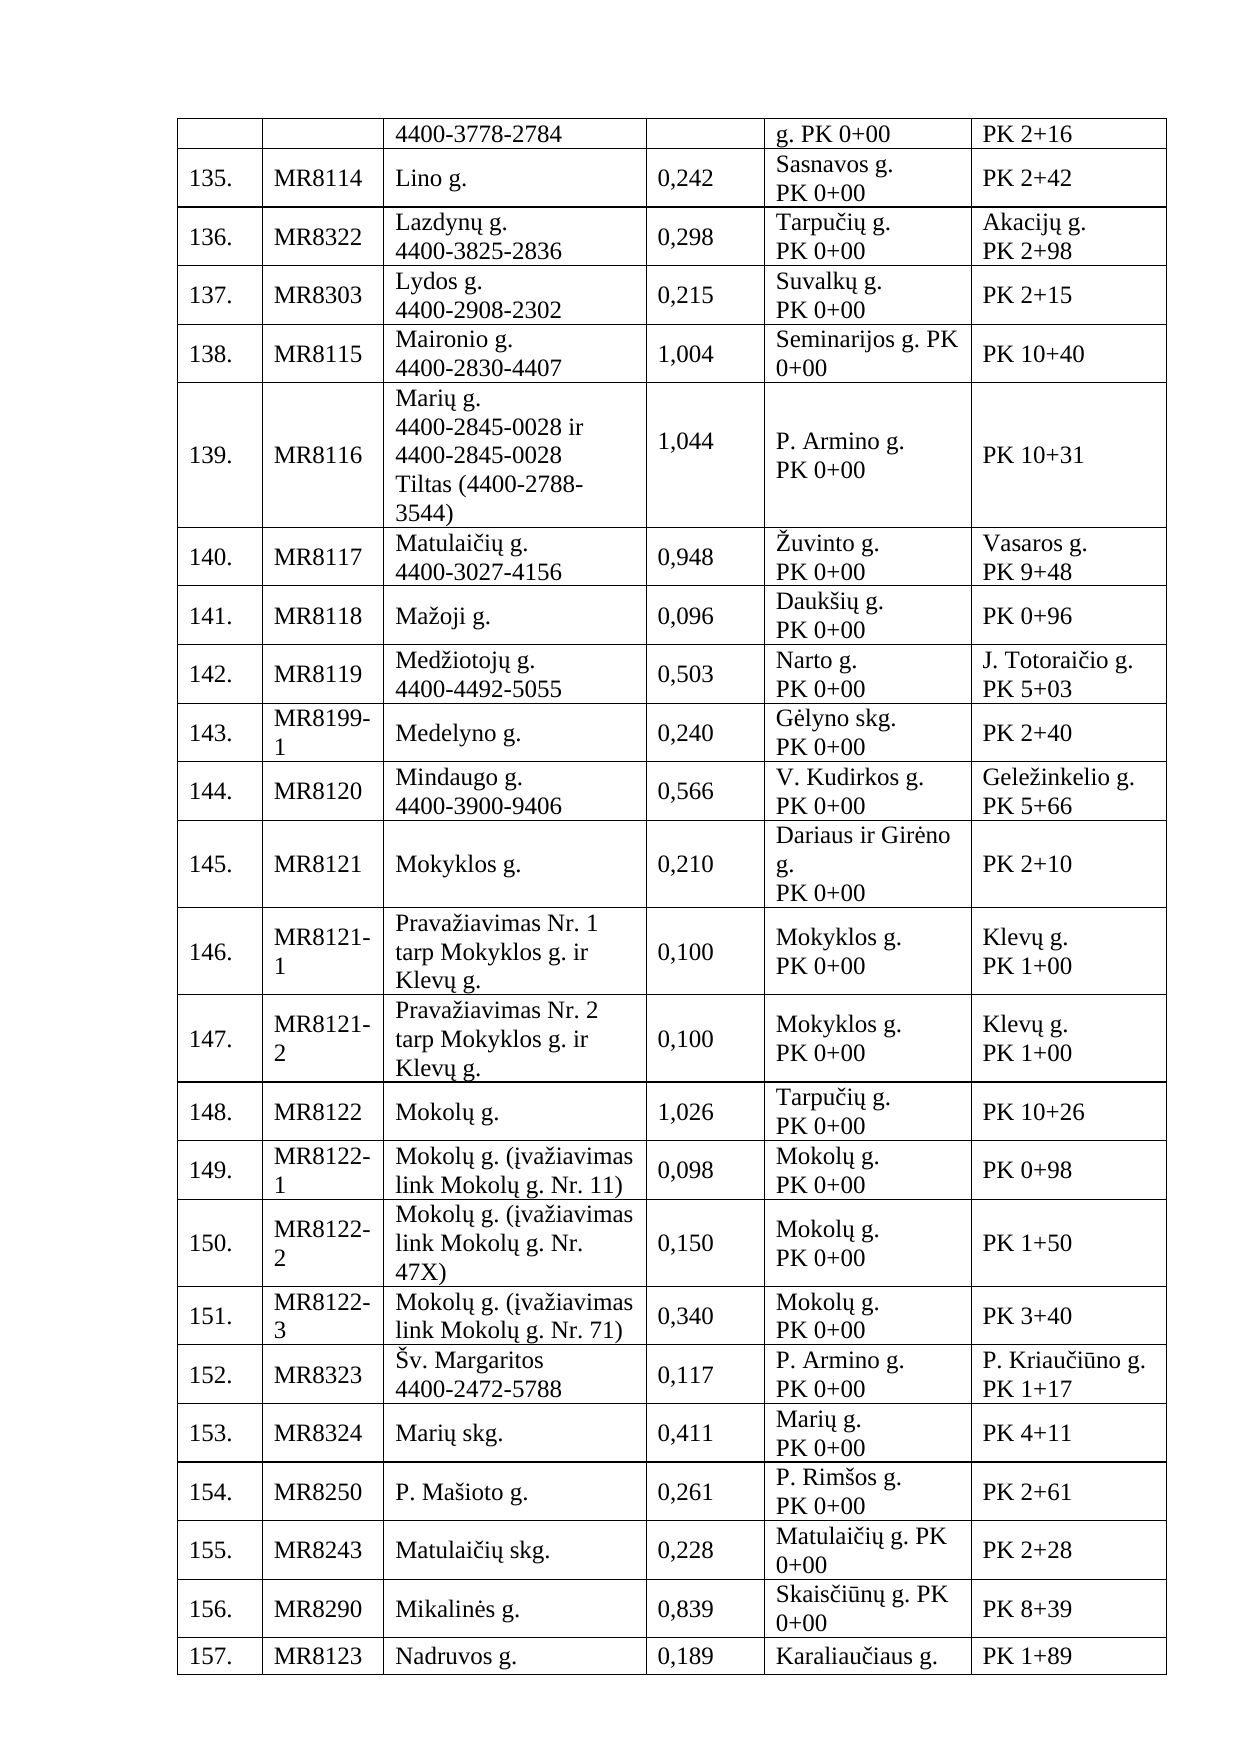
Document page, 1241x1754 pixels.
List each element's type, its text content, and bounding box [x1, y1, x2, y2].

table_cell Lino g. [384, 149, 646, 206]
table_cell MR8324 [263, 1404, 383, 1461]
table_cell 0,117 [647, 1345, 764, 1403]
table_cell 140. [178, 528, 262, 585]
table_cell g. PK 0+00 [765, 119, 971, 148]
table_cell Medžiotojų g. 4400-4492-5055 [384, 645, 646, 702]
table_cell MR8119 [263, 645, 383, 702]
table_cell Mokolų g. (įvažiavimas link Mokolų g. Nr. 11) [384, 1141, 646, 1198]
table_cell 0,150 [647, 1200, 764, 1286]
table_cell 150. [178, 1200, 262, 1286]
table_cell 1,044 [647, 383, 764, 527]
table_cell MR8116 [263, 383, 383, 527]
table_cell 0,839 [647, 1580, 764, 1637]
table_cell MR8117 [263, 528, 383, 585]
table_cell Vasaros g. PK 9+48 [972, 528, 1166, 585]
table_cell Pravažiavimas Nr. 1 tarp Mokyklos g. ir Klevų g. [384, 908, 646, 994]
table_cell Mokolų g. PK 0+00 [765, 1141, 971, 1198]
table_cell Narto g. PK 0+00 [765, 645, 971, 702]
table_cell 149. [178, 1141, 262, 1198]
table_cell 0,340 [647, 1287, 764, 1344]
table_cell MR8243 [263, 1521, 383, 1578]
table_cell 144. [178, 762, 262, 819]
table_cell Sasnavos g. PK 0+00 [765, 149, 971, 206]
table_cell PK 10+31 [972, 383, 1166, 527]
table_cell MR8122 [263, 1083, 383, 1140]
table_cell [178, 119, 262, 148]
table_cell Suvalkų g. PK 0+00 [765, 266, 971, 323]
table_cell 0,298 [647, 208, 764, 265]
table_cell 135. [178, 149, 262, 206]
table_cell P. Armino g. PK 0+00 [765, 383, 971, 527]
table_cell Seminarijos g. PK 0+00 [765, 325, 971, 382]
table_cell 0,261 [647, 1463, 764, 1520]
table_cell PK 2+10 [972, 821, 1166, 907]
table_cell Lazdynų g. 4400-3825-2836 [384, 208, 646, 265]
table_cell PK 0+96 [972, 586, 1166, 644]
table_cell PK 4+11 [972, 1404, 1166, 1461]
table_cell MR8290 [263, 1580, 383, 1637]
table_cell MR8122-3 [263, 1287, 383, 1344]
table_cell Medelyno g. [384, 704, 646, 761]
table_cell MR8118 [263, 586, 383, 644]
table_cell 0,210 [647, 821, 764, 907]
table_cell MR8121-1 [263, 908, 383, 994]
table_cell PK 2+15 [972, 266, 1166, 323]
table_cell 0,503 [647, 645, 764, 702]
table_cell Tarpučių g. PK 0+00 [765, 208, 971, 265]
table_cell J. Totoraičio g. PK 5+03 [972, 645, 1166, 702]
table_cell Lydos g. 4400-2908-2302 [384, 266, 646, 323]
table_cell 0,100 [647, 908, 764, 994]
table_cell MR8114 [263, 149, 383, 206]
table_cell Mokolų g. PK 0+00 [765, 1287, 971, 1344]
table_cell MR8123 [263, 1638, 383, 1673]
table_cell Mokyklos g. PK 0+00 [765, 995, 971, 1081]
table_cell 142. [178, 645, 262, 702]
table_cell 0,948 [647, 528, 764, 585]
table_cell 0,098 [647, 1141, 764, 1198]
table_cell 152. [178, 1345, 262, 1403]
table_cell 141. [178, 586, 262, 644]
table_cell Nadruvos g. [384, 1638, 646, 1673]
table_cell 0,228 [647, 1521, 764, 1578]
table_cell [647, 119, 764, 148]
table_cell 0,240 [647, 704, 764, 761]
table_cell PK 0+98 [972, 1141, 1166, 1198]
table_cell 0,189 [647, 1638, 764, 1673]
table_cell Marių skg. [384, 1404, 646, 1461]
table_cell Geležinkelio g. PK 5+66 [972, 762, 1166, 819]
table_cell Klevų g. PK 1+00 [972, 995, 1166, 1081]
table_cell 1,004 [647, 325, 764, 382]
table_cell 139. [178, 383, 262, 527]
table_cell 154. [178, 1463, 262, 1520]
table_cell MR8121-2 [263, 995, 383, 1081]
table_cell Mokolų g. [384, 1083, 646, 1140]
table_cell 157. [178, 1638, 262, 1673]
table_cell 153. [178, 1404, 262, 1461]
table_cell 151. [178, 1287, 262, 1344]
table_cell PK 2+40 [972, 704, 1166, 761]
table_cell 0,100 [647, 995, 764, 1081]
table_cell [263, 119, 383, 148]
table_cell 0,566 [647, 762, 764, 819]
table_cell PK 2+28 [972, 1521, 1166, 1578]
table_cell MR8120 [263, 762, 383, 819]
table_cell Žuvinto g. PK 0+00 [765, 528, 971, 585]
table_cell 0,411 [647, 1404, 764, 1461]
table_cell Mažoji g. [384, 586, 646, 644]
table_cell Mikalinės g. [384, 1580, 646, 1637]
table_cell Mokyklos g. [384, 821, 646, 907]
table_cell Klevų g. PK 1+00 [972, 908, 1166, 994]
table_cell 4400-3778-2784 [384, 119, 646, 148]
table_cell 155. [178, 1521, 262, 1578]
table_cell V. Kudirkos g. PK 0+00 [765, 762, 971, 819]
table_cell Marių g. 4400-2845-0028 ir 4400-2845-0028 Tiltas (4400-2788-3544) [384, 383, 646, 527]
table_cell 143. [178, 704, 262, 761]
table_cell 146. [178, 908, 262, 994]
table_cell MR8303 [263, 266, 383, 323]
table_cell PK 10+26 [972, 1083, 1166, 1140]
table_cell 138. [178, 325, 262, 382]
table_cell MR8322 [263, 208, 383, 265]
table_cell Daukšių g. PK 0+00 [765, 586, 971, 644]
table_cell P. Armino g. PK 0+00 [765, 1345, 971, 1403]
table_cell Dariaus ir Girėno g. PK 0+00 [765, 821, 971, 907]
table_cell Matulaičių skg. [384, 1521, 646, 1578]
table_cell PK 8+39 [972, 1580, 1166, 1637]
table_cell PK 2+16 [972, 119, 1166, 148]
table_cell Mindaugo g. 4400-3900-9406 [384, 762, 646, 819]
table_cell 156. [178, 1580, 262, 1637]
table_cell Pravažiavimas Nr. 2 tarp Mokyklos g. ir Klevų g. [384, 995, 646, 1081]
table_cell MR8122-1 [263, 1141, 383, 1198]
table_cell Mokolų g. PK 0+00 [765, 1200, 971, 1286]
table_cell 0,242 [647, 149, 764, 206]
table_cell 145. [178, 821, 262, 907]
table_cell Mokolų g. (įvažiavimas link Mokolų g. Nr. 47X) [384, 1200, 646, 1286]
table_cell PK 3+40 [972, 1287, 1166, 1344]
table_cell P. Mašioto g. [384, 1463, 646, 1520]
table_cell 0,096 [647, 586, 764, 644]
table_cell Tarpučių g. PK 0+00 [765, 1083, 971, 1140]
table_cell Gėlyno skg. PK 0+00 [765, 704, 971, 761]
table_cell Skaisčiūnų g. PK 0+00 [765, 1580, 971, 1637]
table_cell PK 2+42 [972, 149, 1166, 206]
table_cell Mokolų g. (įvažiavimas link Mokolų g. Nr. 71) [384, 1287, 646, 1344]
table_cell P. Kriaučiūno g. PK 1+17 [972, 1345, 1166, 1403]
table_cell 137. [178, 266, 262, 323]
table_cell Matulaičių g. 4400-3027-4156 [384, 528, 646, 585]
table_cell 136. [178, 208, 262, 265]
table_cell MR8115 [263, 325, 383, 382]
table_cell PK 1+89 [972, 1638, 1166, 1673]
table_cell 148. [178, 1083, 262, 1140]
table_cell MR8199-1 [263, 704, 383, 761]
table_cell Karaliaučiaus g. [765, 1638, 971, 1673]
table_cell Šv. Margaritos 4400-2472-5788 [384, 1345, 646, 1403]
table_cell MR8323 [263, 1345, 383, 1403]
table_cell MR8122-2 [263, 1200, 383, 1286]
table_cell PK 2+61 [972, 1463, 1166, 1520]
table_cell Mokyklos g. PK 0+00 [765, 908, 971, 994]
table_cell Marių g. PK 0+00 [765, 1404, 971, 1461]
table_cell Maironio g. 4400-2830-4407 [384, 325, 646, 382]
table_cell PK 1+50 [972, 1200, 1166, 1286]
table_cell P. Rimšos g. PK 0+00 [765, 1463, 971, 1520]
table_cell Akacijų g. PK 2+98 [972, 208, 1166, 265]
table_cell 1,026 [647, 1083, 764, 1140]
table_cell 0,215 [647, 266, 764, 323]
table_cell MR8121 [263, 821, 383, 907]
table_cell PK 10+40 [972, 325, 1166, 382]
table_cell 147. [178, 995, 262, 1081]
table_cell MR8250 [263, 1463, 383, 1520]
table_cell Matulaičių g. PK 0+00 [765, 1521, 971, 1578]
